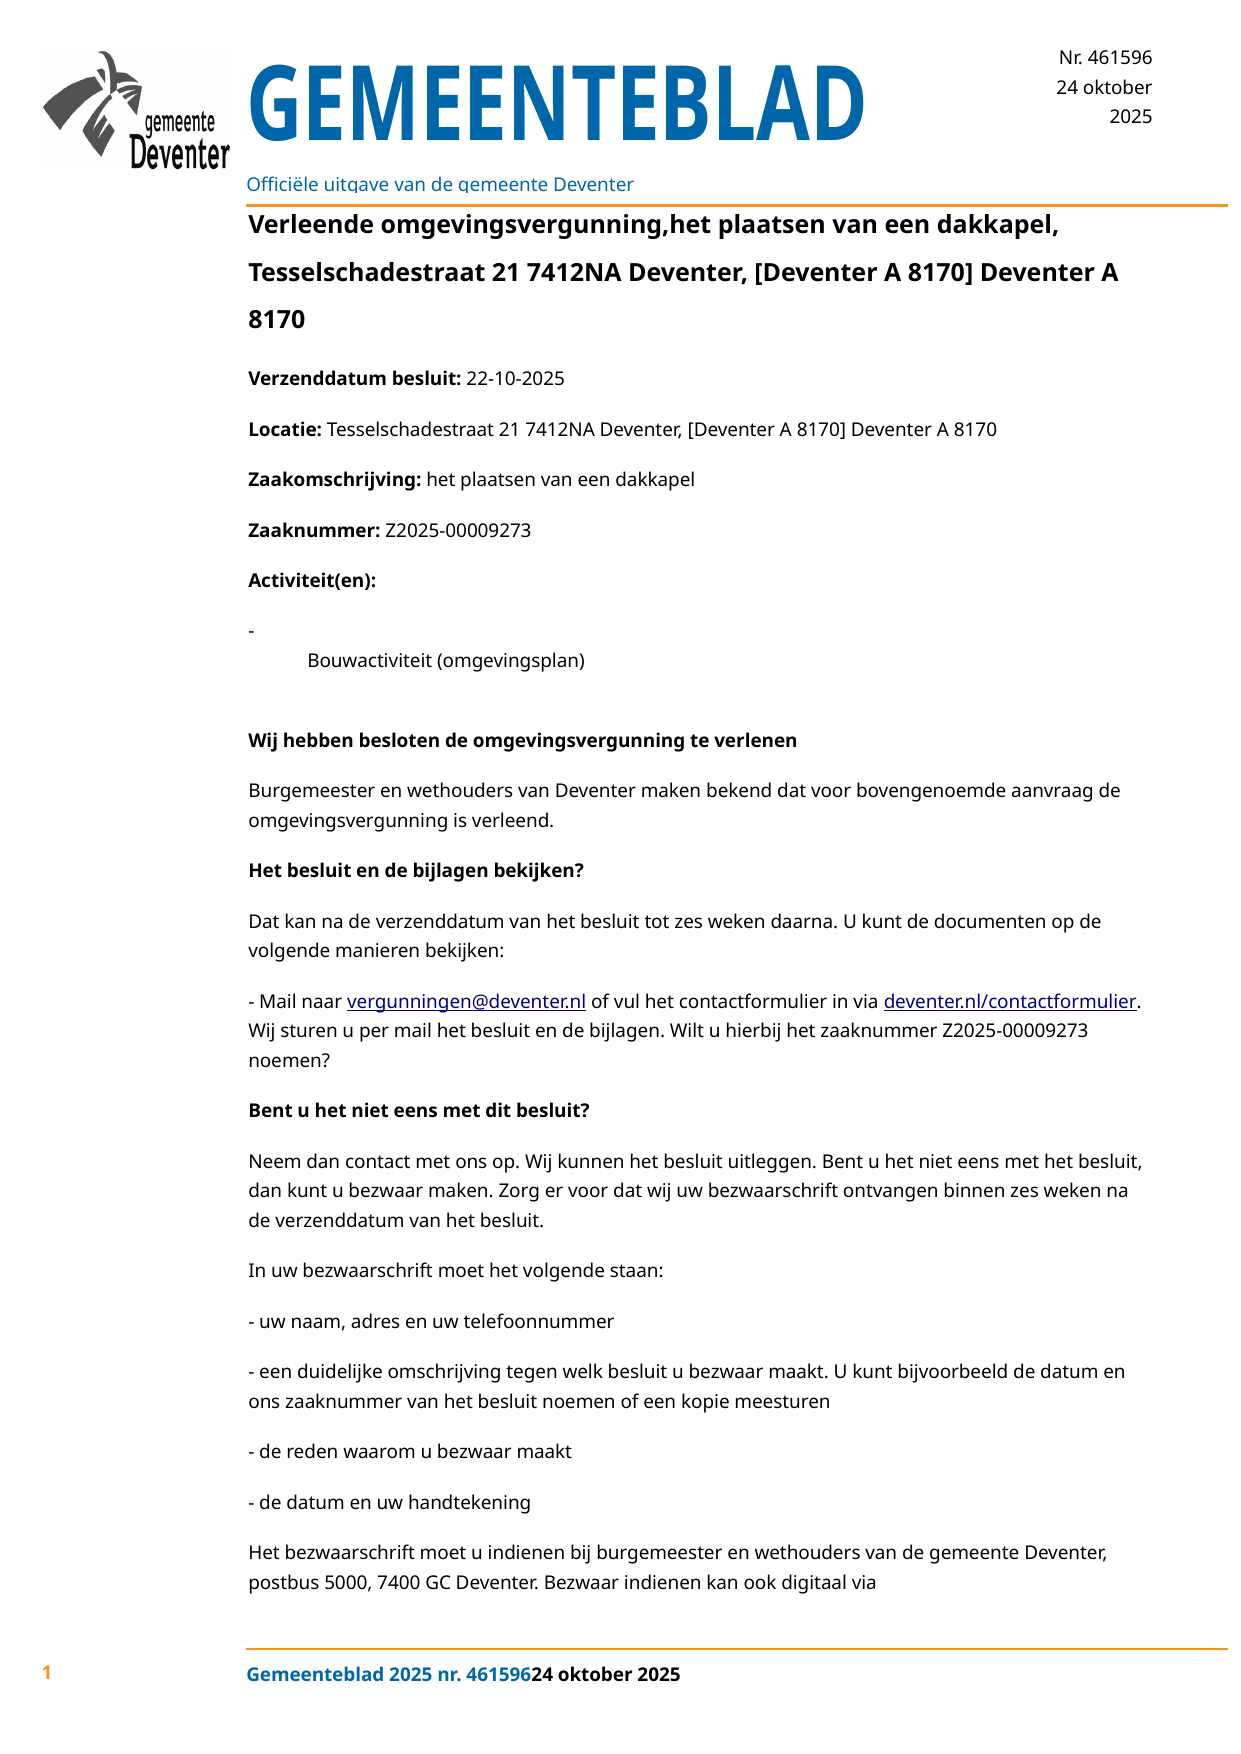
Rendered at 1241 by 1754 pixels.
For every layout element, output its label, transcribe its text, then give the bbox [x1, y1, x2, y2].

text - de datum en uw handtekening [248, 1489, 1152, 1514]
text Dat kan na de verzenddatum van het besluit tot zes weken daarna. U kunt de documenten op de volgende manieren bekijken: [248, 908, 1152, 963]
text - een duidelijke omschrijving tegen welk besluit u bezwaar maakt. U kunt bijvoorbeeld de datum en ons zaaknummer van het besluit noemen of een kopie meesturen [248, 1358, 1152, 1414]
text Verleende omgevingsvergunning,het plaatsen van een dakkapel, Tesselschadestraat 21 7412NA Deventer, [Deventer A 8170] Deventer A 8170 [248, 207, 1152, 336]
text In uw bezwaarschrift moet het volgende staan: [248, 1258, 1152, 1283]
text Zaaknummer: Z2025-00009273 [248, 517, 1152, 542]
text - de reden waarom u bezwaar maakt [248, 1438, 1152, 1464]
list Bouwactiviteit (omgevingsplan) [248, 647, 1152, 673]
text Bent u het niet eens met dit besluit? [248, 1098, 1152, 1123]
picture [41, 47, 231, 172]
text Verzenddatum besluit: 22-10-2025 [248, 366, 1152, 391]
text Zaakomschrijving: het plaatsen van een dakkapel [248, 466, 1152, 492]
text Het besluit en de bijlagen bekijken? [248, 858, 1152, 883]
text Burgemeester en wethouders van Deventer maken bekend dat voor bovengenoemde aanvraag de omgevingsvergunning is verleend. [248, 778, 1152, 833]
text - uw naam, adres en uw telefoonnummer [248, 1308, 1152, 1334]
text Wij hebben besloten de omgevingsvergunning te verlenen [248, 727, 1152, 753]
text Neem dan contact met ons op. Wij kunnen het besluit uitleggen. Bent u het niet eens met het besluit, dan kunt u bezwaar maken. Zorg er voor dat wij uw bezwaarschrift ontvangen binnen zes weken na de verzenddatum van het besluit. [248, 1148, 1152, 1233]
text - Mail naar vergunningen@deventer.nl of vul het contactformulier in via deventer.nl/contactformulier. Wij sturen u per mail het besluit en de bijlagen. Wilt u hierbij het zaaknummer Z2025-00009273 noemen? [248, 988, 1152, 1073]
text Locatie: Tesselschadestraat 21 7412NA Deventer, [Deventer A 8170] Deventer A 8170 [248, 416, 1152, 442]
text Activiteit(en): [248, 567, 1152, 593]
text Het bezwaarschrift moet u indienen bij burgemeester en wethouders van de gemeente Deventer, postbus 5000, 7400 GC Deventer. Bezwaar indienen kan ook digitaal via [248, 1539, 1152, 1594]
